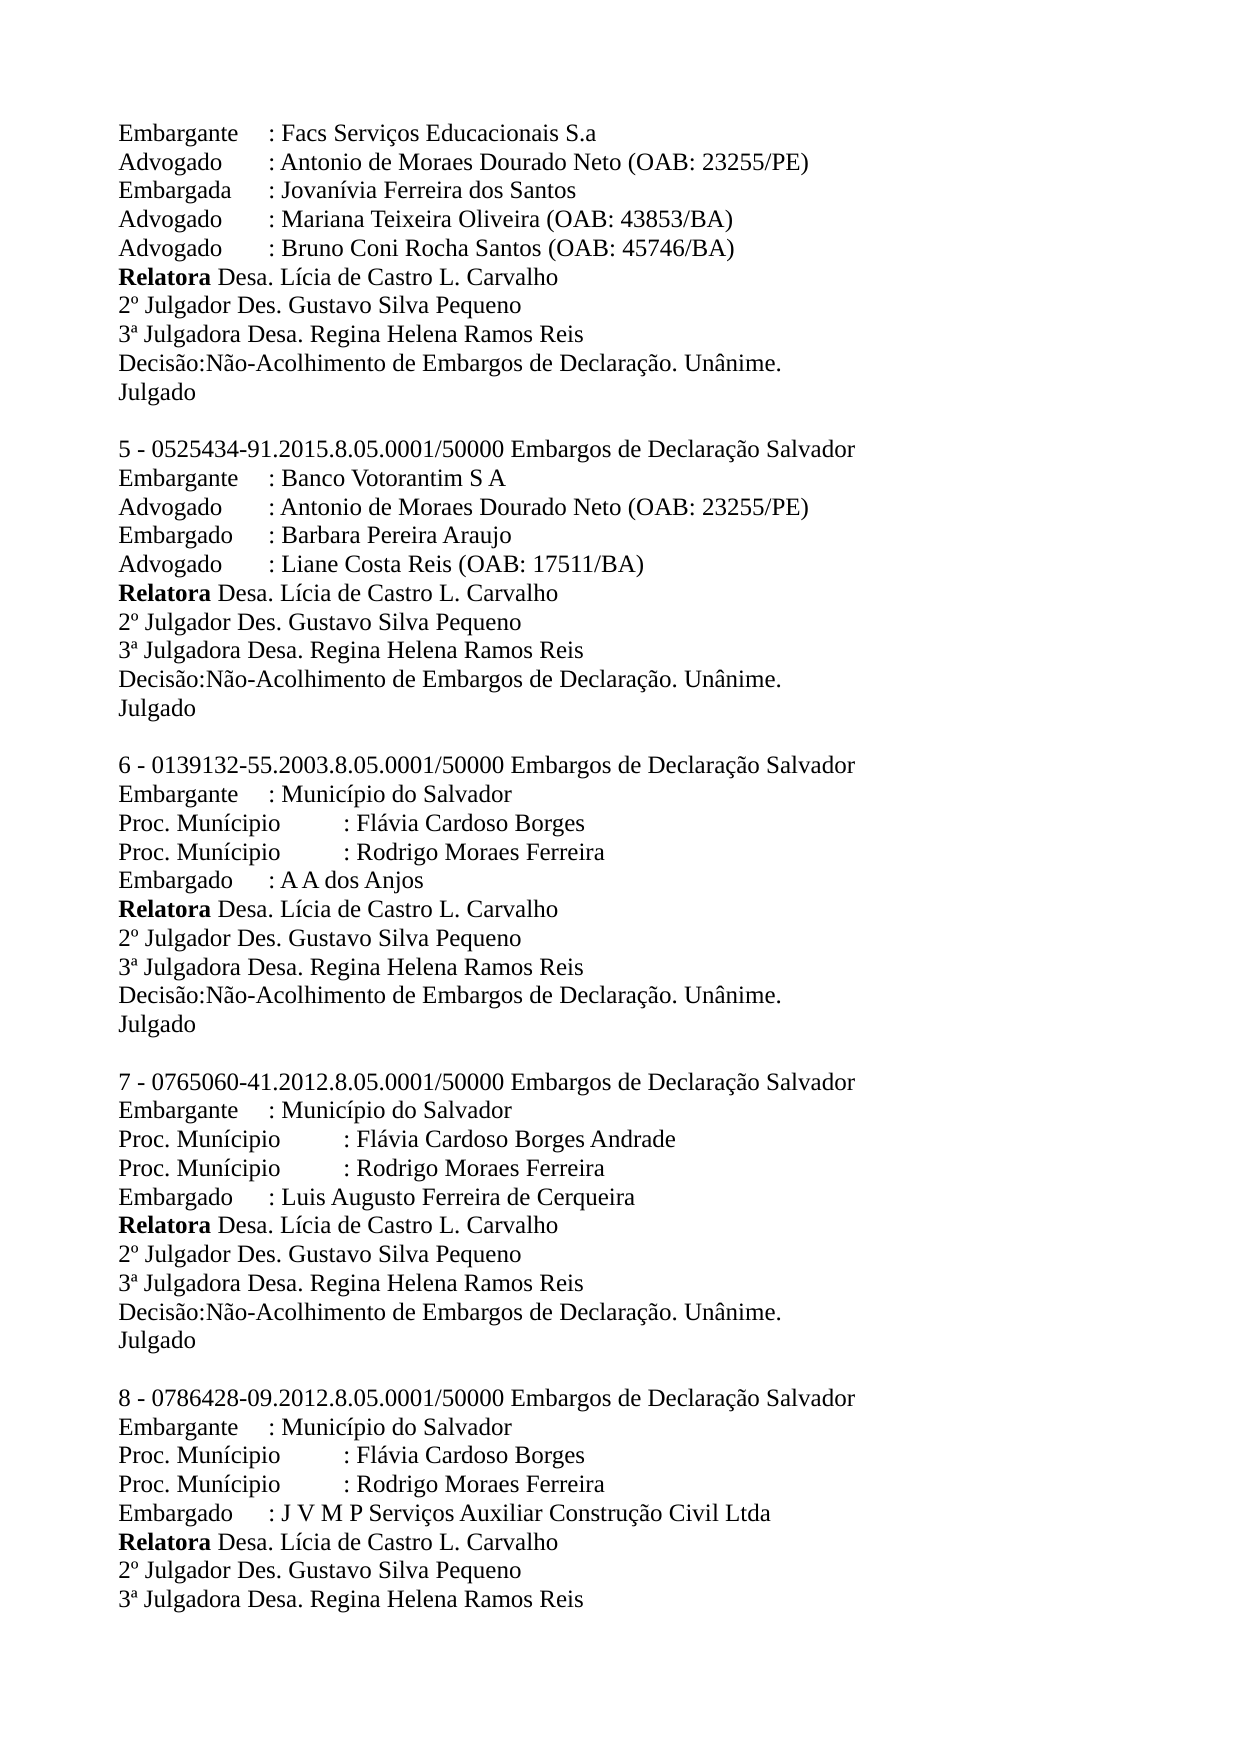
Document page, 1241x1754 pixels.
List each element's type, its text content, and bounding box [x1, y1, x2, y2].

text Embargante : Banco Votorantim S A Advogado : Antonio de Moraes Dourado Neto (OAB: 23255/PE) Embargado : Barbara Pereira Araujo Advogado : Liane Costa Reis (OAB: 17511/BA) Relatora Desa. Lícia de Castro L. Carvalho [118, 463, 1122, 607]
text 2º Julgador Des. Gustavo Silva Pequeno [118, 607, 1122, 636]
text 3ª Julgadora Desa. Regina Helena Ramos Reis [118, 636, 1122, 664]
text 6 - 0139132-55.2003.8.05.0001/50000 Embargos de Declaração Salvador [118, 751, 1122, 779]
text Julgado [118, 1009, 1122, 1038]
text Decisão:Não-Acolhimento de Embargos de Declaração. Unânime. [118, 981, 1122, 1009]
text 2º Julgador Des. Gustavo Silva Pequeno [118, 923, 1122, 952]
text 2º Julgador Des. Gustavo Silva Pequeno [118, 291, 1122, 319]
text Julgado [118, 377, 1122, 406]
text Decisão:Não-Acolhimento de Embargos de Declaração. Unânime. [118, 664, 1122, 693]
text 3ª Julgadora Desa. Regina Helena Ramos Reis [118, 319, 1122, 348]
text Embargante : Município do Salvador Proc. Munícipio : Flávia Cardoso Borges Proc. Munícipio : Rodrigo Moraes Ferreira Embargado : J V M P Serviços Auxiliar Construção Civil Ltda Relatora Desa. Lícia de Castro L. Carvalho [118, 1412, 1122, 1556]
text Julgado [118, 693, 1122, 722]
text Embargante : Facs Serviços Educacionais S.a Advogado : Antonio de Moraes Dourado Neto (OAB: 23255/PE) Embargada : Jovanívia Ferreira dos Santos Advogado : Mariana Teixeira Oliveira (OAB: 43853/BA) Advogado : Bruno Coni Rocha Santos (OAB: 45746/BA) Relatora Desa. Lícia de Castro L. Carvalho [118, 118, 1122, 291]
text Julgado [118, 1326, 1122, 1354]
text Embargante : Município do Salvador Proc. Munícipio : Flávia Cardoso Borges Proc. Munícipio : Rodrigo Moraes Ferreira Embargado : A A dos Anjos Relatora Desa. Lícia de Castro L. Carvalho [118, 779, 1122, 923]
text 3ª Julgadora Desa. Regina Helena Ramos Reis [118, 1584, 1122, 1613]
text 2º Julgador Des. Gustavo Silva Pequeno [118, 1556, 1122, 1584]
text 7 - 0765060-41.2012.8.05.0001/50000 Embargos de Declaração Salvador [118, 1067, 1122, 1096]
text Embargante : Município do Salvador Proc. Munícipio : Flávia Cardoso Borges Andrade Proc. Munícipio : Rodrigo Moraes Ferreira Embargado : Luis Augusto Ferreira de Cerqueira Relatora Desa. Lícia de Castro L. Carvalho [118, 1096, 1122, 1239]
text 8 - 0786428-09.2012.8.05.0001/50000 Embargos de Declaração Salvador [118, 1383, 1122, 1412]
text 5 - 0525434-91.2015.8.05.0001/50000 Embargos de Declaração Salvador [118, 434, 1122, 463]
text 2º Julgador Des. Gustavo Silva Pequeno [118, 1239, 1122, 1268]
text Decisão:Não-Acolhimento de Embargos de Declaração. Unânime. [118, 348, 1122, 377]
text 3ª Julgadora Desa. Regina Helena Ramos Reis [118, 1268, 1122, 1297]
text Decisão:Não-Acolhimento de Embargos de Declaração. Unânime. [118, 1297, 1122, 1326]
text 3ª Julgadora Desa. Regina Helena Ramos Reis [118, 952, 1122, 981]
